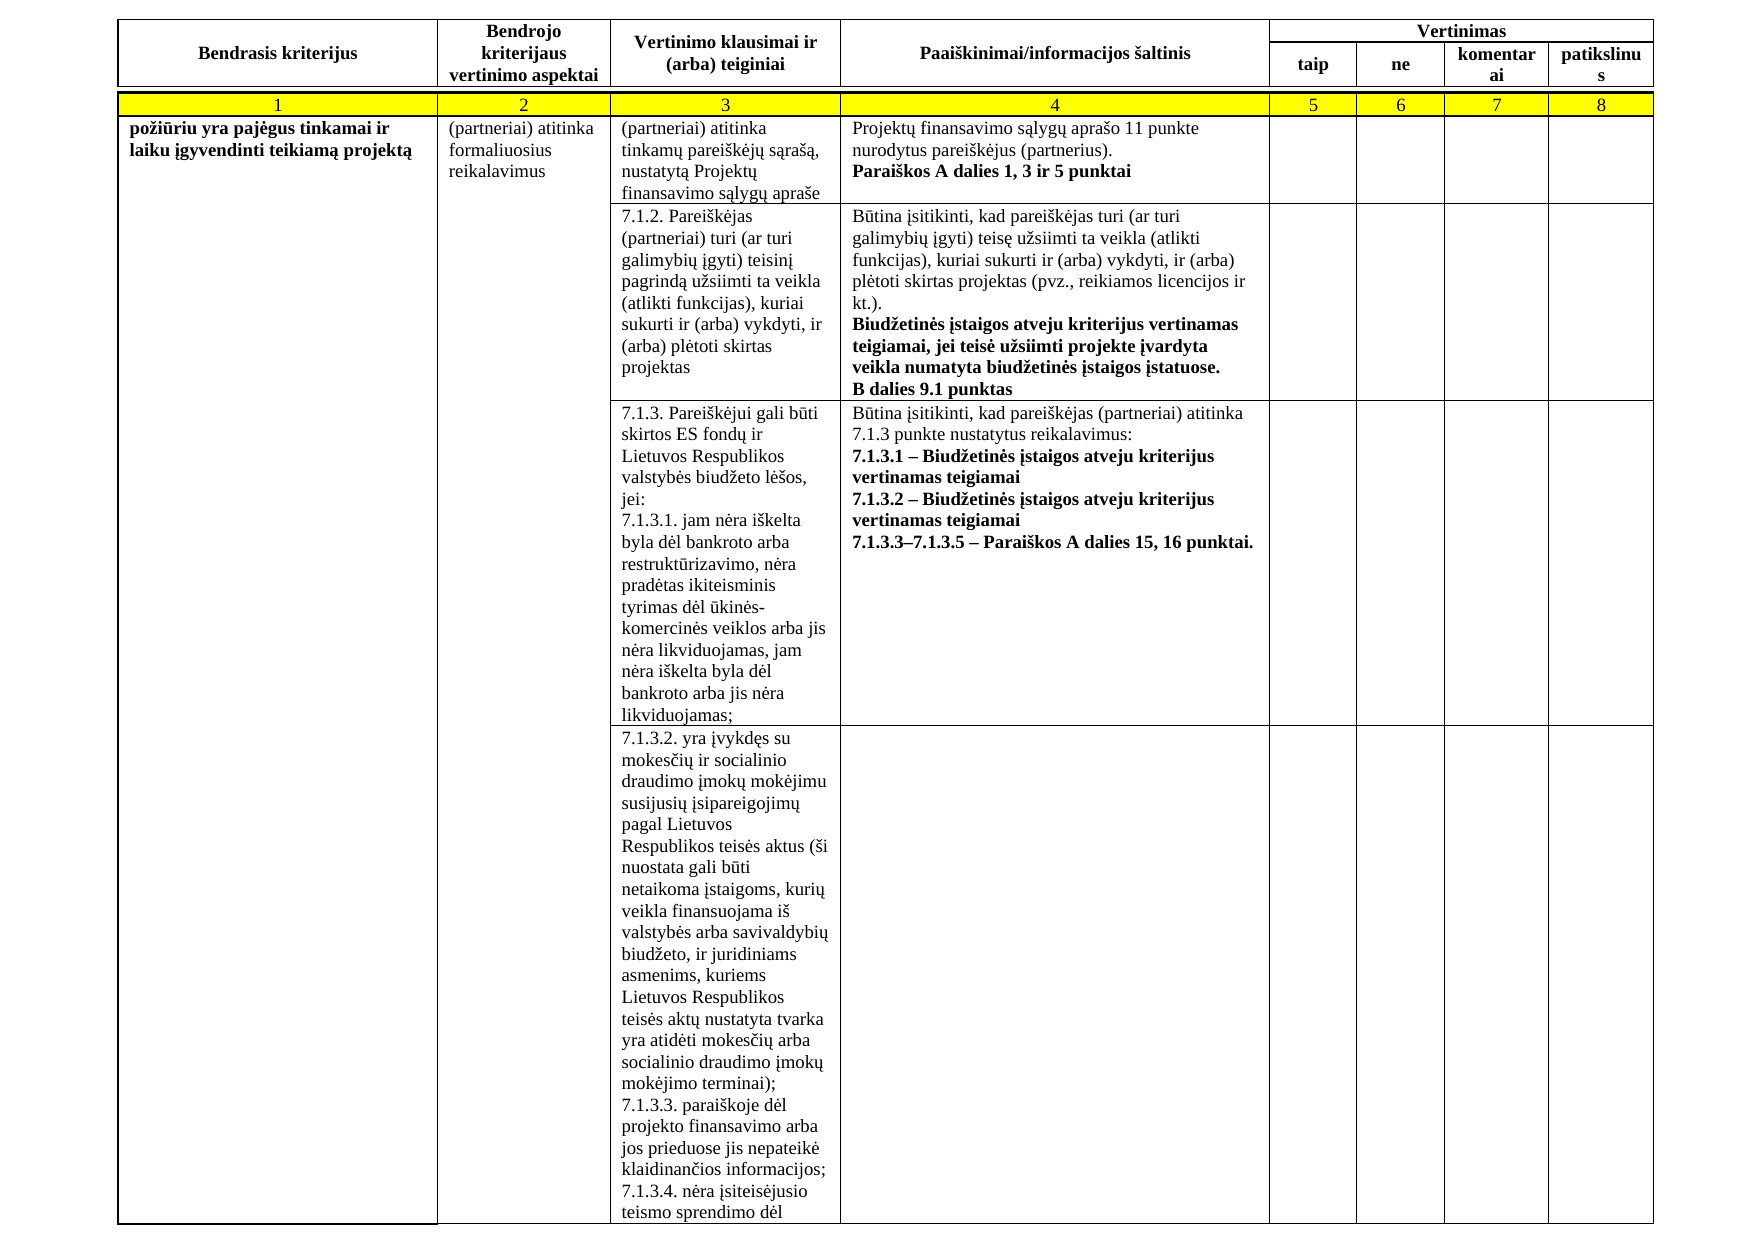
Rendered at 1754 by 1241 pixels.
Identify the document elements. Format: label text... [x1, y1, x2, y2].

table_cell (partneriai) atitinka formaliuosius reikalavimus [438, 117, 610, 1223]
table_cell požiūriu yra pajėgus tinkamai ir laiku įgyvendinti teikiamą projektą [119, 117, 437, 1223]
table_cell [1270, 726, 1356, 1223]
table_cell [118, 87, 437, 91]
table_cell patikslinus [1549, 43, 1653, 86]
table_cell [841, 726, 1269, 1223]
table_cell 4 [841, 94, 1269, 115]
table_cell [1444, 87, 1549, 91]
table_cell [438, 87, 610, 91]
table_cell [1270, 204, 1356, 399]
table_cell [841, 87, 1269, 91]
table_cell Projektų finansavimo sąlygų aprašo 11 punkte nurodytus pareiškėjus (partnerius). Paraiškos A dalies 1, 3 ir 5 punktai [841, 117, 1269, 203]
table_cell [1549, 117, 1653, 203]
table_cell 8 [1549, 94, 1653, 115]
table_cell [1357, 87, 1444, 91]
table_cell [1357, 117, 1444, 203]
table_cell [1445, 726, 1548, 1223]
table_cell ne [1357, 43, 1444, 86]
table_cell 3 [611, 94, 840, 115]
table_cell [1445, 204, 1548, 399]
table_header Bendrasis kriterijus [119, 20, 437, 86]
table_cell [1270, 401, 1356, 725]
table_header Vertinimo klausimai ir (arba) teiginiai [611, 20, 840, 86]
table_header Paaiškinimai/informacijos šaltinis [841, 20, 1269, 86]
table_cell 7.1.3. Pareiškėjui gali būti skirtos ES fondų ir Lietuvos Respublikos valstybės biudžeto lėšos, jei: 7.1.3.1. jam nėra iškelta byla dėl bankroto arba restruktūrizavimo, nėra pradėtas ikiteisminis tyrimas dėl ūkinės-komercinės veiklos arba jis nėra likviduojamas, jam nėra iškelta byla dėl bankroto arba jis nėra likviduojamas; [611, 401, 840, 725]
table_cell [1270, 117, 1356, 203]
table_cell 5 [1270, 94, 1356, 115]
table_cell [1549, 726, 1653, 1223]
table_cell 7.1.3.2. yra įvykdęs su mokesčių ir socialinio draudimo įmokų mokėjimu susijusių įsipareigojimų pagal Lietuvos Respublikos teisės aktus (ši nuostata gali būti netaikoma įstaigoms, kurių veikla finansuojama iš valstybės arba savivaldybių biudžeto, ir juridiniams asmenims, kuriems Lietuvos Respublikos teisės aktų nustatyta tvarka yra atidėti mokesčių arba socialinio draudimo įmokų mokėjimo terminai); 7.1.3.3. paraiškoje dėl projekto finansavimo arba jos prieduose jis nepateikė klaidinančios informacijos; 7.1.3.4. nėra įsiteisėjusio teismo sprendimo dėl [611, 726, 840, 1223]
table_header Vertinimas [1270, 20, 1653, 41]
table_cell [1445, 401, 1548, 725]
table_cell 6 [1357, 94, 1444, 115]
table_cell [1549, 87, 1653, 91]
table_cell Būtina įsitikinti, kad pareiškėjas turi (ar turi galimybių įgyti) teisę užsiimti ta veikla (atlikti funkcijas), kuriai sukurti ir (arba) vykdyti, ir (arba) plėtoti skirtas projektas (pvz., reikiamos licencijos ir kt.). Biudžetinės įstaigos atveju kriterijus vertinamas teigiamai, jei teisė užsiimti projekte įvardyta veikla numatyta biudžetinės įstaigos įstatuose. B dalies 9.1 punktas [841, 204, 1269, 399]
table_cell komentarai [1445, 43, 1548, 86]
table_cell [1357, 401, 1444, 725]
table_cell [1357, 726, 1444, 1223]
table_cell taip [1270, 43, 1356, 86]
table_cell [1549, 401, 1653, 725]
table_header Bendrojo kriterijaus vertinimo aspektai [438, 20, 610, 86]
table_cell 7 [1445, 94, 1548, 115]
table_cell 7.1.2. Pareiškėjas (partneriai) turi (ar turi galimybių įgyti) teisinį pagrindą užsiimti ta veikla (atlikti funkcijas), kuriai sukurti ir (arba) vykdyti, ir (arba) plėtoti skirtas projektas [611, 204, 840, 399]
table_cell [1445, 117, 1548, 203]
table_cell Būtina įsitikinti, kad pareiškėjas (partneriai) atitinka 7.1.3 punkte nustatytus reikalavimus: 7.1.3.1 – Biudžetinės įstaigos atveju kriterijus vertinamas teigiamai 7.1.3.2 – Biudžetinės įstaigos atveju kriterijus vertinamas teigiamai 7.1.3.3–7.1.3.5 – Paraiškos A dalies 15, 16 punktai. [841, 401, 1269, 725]
table_cell [610, 87, 841, 91]
table_cell 2 [438, 94, 610, 115]
table_cell [1269, 87, 1357, 91]
table_cell 1 [119, 94, 437, 115]
table_cell [1357, 204, 1444, 399]
table_cell [1549, 204, 1653, 399]
table_cell (partneriai) atitinka tinkamų pareiškėjų sąrašą, nustatytą Projektų finansavimo sąlygų apraše [611, 117, 840, 203]
